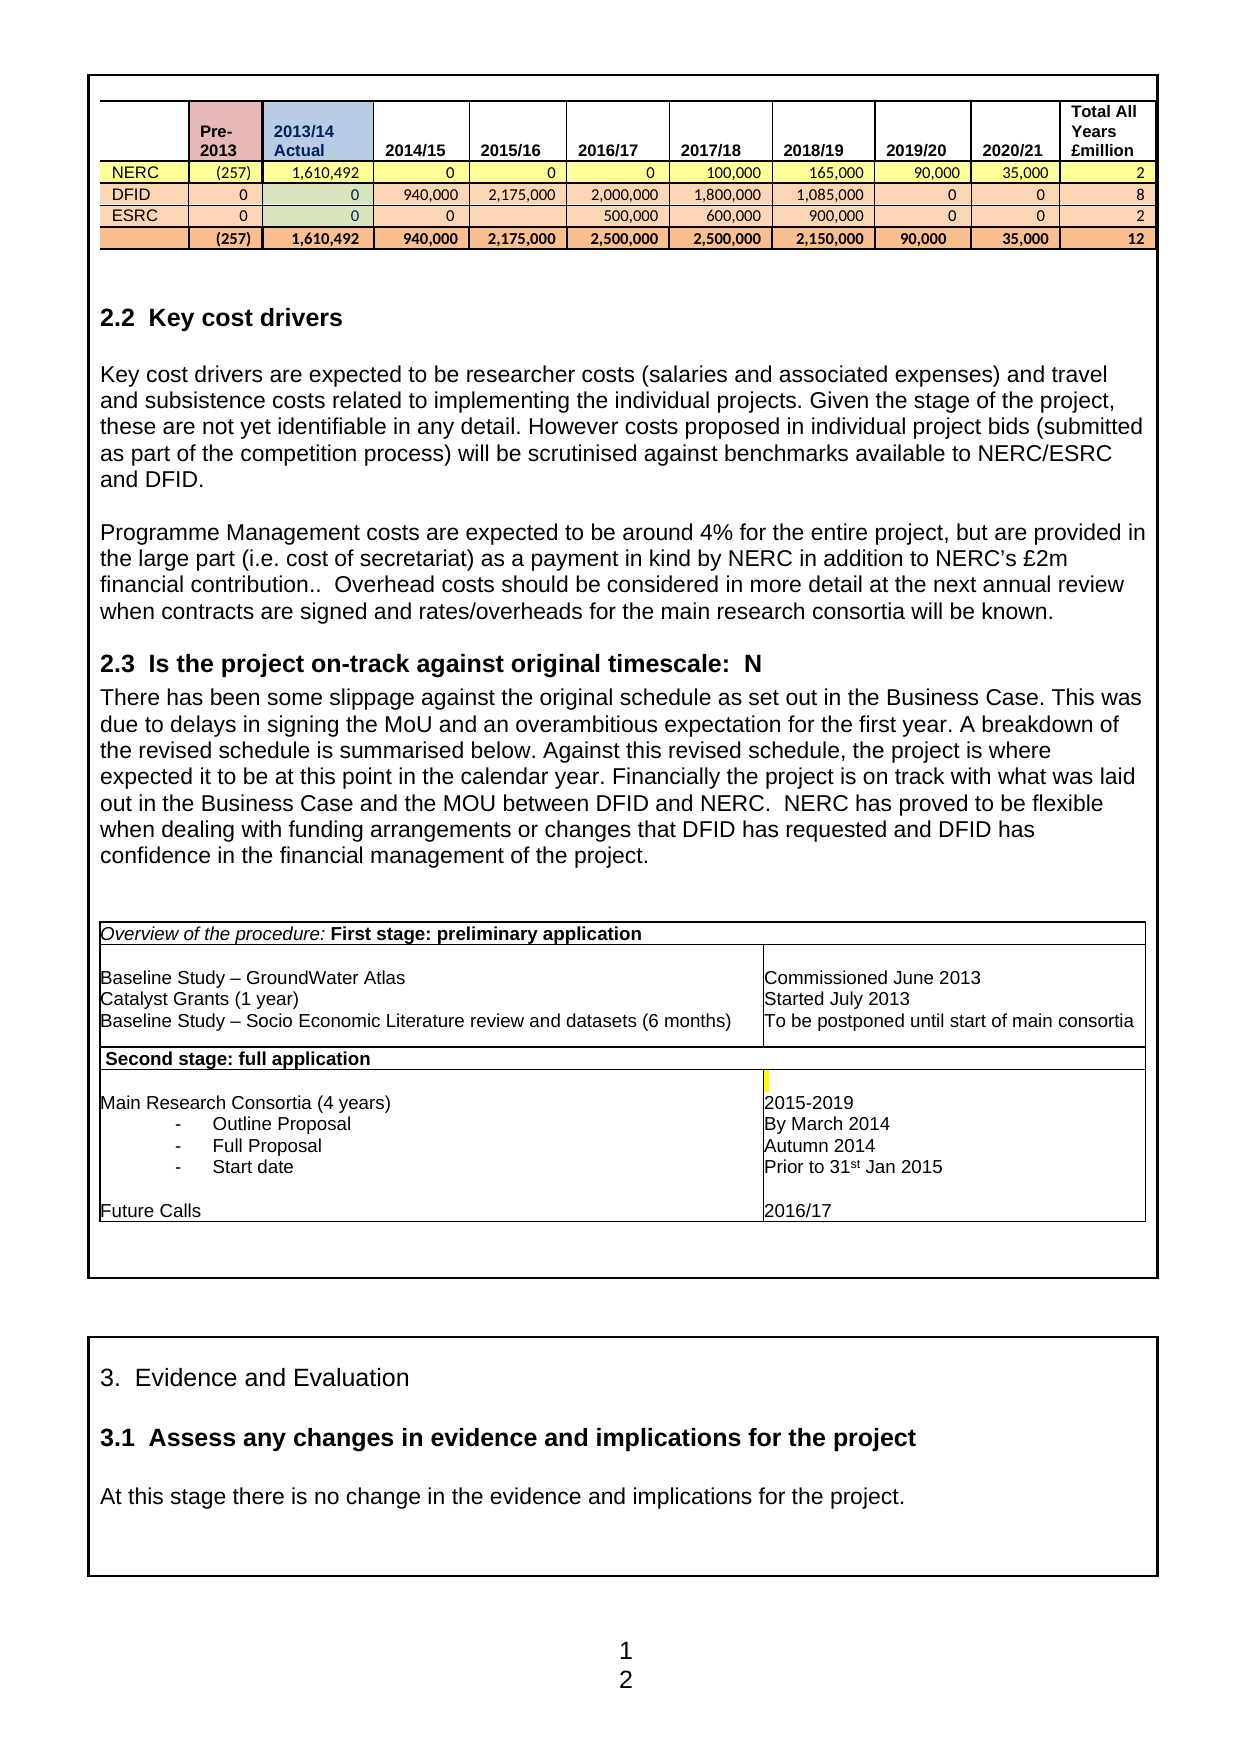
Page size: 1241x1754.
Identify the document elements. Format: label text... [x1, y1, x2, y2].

table_cell 2 [1060, 206, 1155, 226]
table_cell Main Research Consortia (4 years) Outline Proposal Full Proposal Start date Future Calls [101, 1070, 763, 1221]
table_cell 940,000 [375, 228, 468, 248]
table_cell (257) [190, 162, 261, 182]
table_cell 0 [972, 206, 1059, 226]
table_header Pre-2013 [190, 102, 261, 160]
table_cell 8 [1060, 184, 1155, 204]
table_cell 35,000 [972, 162, 1059, 182]
table_header 2016/17 [567, 102, 669, 160]
table_cell 0 [189, 184, 262, 204]
table_cell 35,000 [972, 228, 1059, 248]
table_cell 1,610,492 [264, 228, 373, 248]
table_cell 600,000 [670, 206, 772, 226]
table_cell 500,000 [567, 206, 669, 226]
table_cell 2015-2019 By March 2014 Autumn 2014 Prior to 31st Jan 2015 2016/17 [764, 1070, 1145, 1221]
table_cell 0 [875, 206, 971, 226]
table_cell [470, 206, 566, 226]
table_header [100, 102, 188, 160]
table_cell 3.1 Assess any changes in evidence and implications for the project At this stage there is no change in the evidence and implications for the project. [90, 1398, 1156, 1575]
table_cell 0 [374, 206, 469, 226]
table_cell 165,000 [773, 162, 874, 182]
table_header 2019/20 [876, 102, 970, 160]
table_header 2013/14 Actual [264, 102, 373, 160]
table_cell Baseline Study – GroundWater Atlas Catalyst Grants (1 year) Baseline Study – Socio Economic Literature review and datasets (6 months) [101, 945, 763, 1046]
table_cell 1,610,492 [264, 162, 373, 182]
table_header 2020/21 [972, 102, 1059, 160]
table_cell ESRC [100, 206, 188, 226]
table_cell 0 [189, 206, 262, 226]
table_cell 0 [567, 162, 669, 182]
table_cell Commissioned June 2013 Started July 2013 To be postponed until start of main consortia [764, 945, 1145, 1046]
table_cell 1,800,000 [670, 184, 772, 204]
table_cell 0 [972, 184, 1059, 204]
table_cell Second stage: full application [101, 1048, 1145, 1069]
table_header 3. Evidence and Evaluation [90, 1338, 1156, 1398]
table_cell 12 [1061, 228, 1155, 248]
table_header 2018/19 [773, 102, 874, 160]
table_cell 0 [374, 162, 469, 182]
table_cell 90,000 [876, 228, 970, 248]
table_cell 2,150,000 [773, 228, 874, 248]
table_cell 2,500,000 [568, 228, 668, 248]
table_cell 2,175,000 [470, 228, 566, 248]
table_header 2014/15 [374, 102, 469, 160]
table_cell 1,085,000 [773, 184, 874, 204]
table_cell 0 [263, 206, 373, 226]
table_cell [100, 228, 188, 248]
table_cell DFID [100, 184, 188, 204]
table_cell 100,000 [670, 162, 772, 182]
table_header 2017/18 [670, 102, 772, 160]
table_cell NERC [100, 162, 188, 182]
table_cell 90,000 [875, 162, 970, 182]
table_header Total All Years £million [1061, 102, 1155, 160]
table_cell (257) [190, 228, 261, 248]
table_cell 2,500,000 [670, 228, 771, 248]
table_header 2015/16 [470, 102, 566, 160]
table_cell 2,175,000 [470, 184, 566, 204]
table_cell 2,000,000 [567, 184, 669, 204]
table_cell 0 [470, 162, 566, 182]
table_cell 940,000 [374, 184, 469, 204]
table_header Overview of the procedure: First stage: preliminary application [101, 923, 1145, 944]
table_cell 0 [875, 184, 971, 204]
table_cell 2.2 Key cost drivers Key cost drivers are expected to be researcher costs (salaries and associated expenses) and travel and subsistence costs related to implementing the individual projects. Given the stage of the project, these are not yet identifiable in any detail. However costs proposed in individual project bids (submitted as part of the competition process) will be scrutinised against benchmarks available to NERC/ESRC and DFID. Programme Management costs are expected to be around 4% for the entire project, but are provided in the large part (i.e. cost of secretariat) as a payment in kind by NERC in addition to NERC’s £2m financial contribution.. Overhead costs should be considered in more detail at the next annual review when contracts are signed and rates/overheads for the main research consortia will be known. 2.3 Is the project on-track against original timescale: N There has been some slippage against the original schedule as set out in the Business Case. This was due to delays in signing the MoU and an overambitious expectation for the first year. A breakdown of the revised schedule is summarised below. Against this revised schedule, the project is where expected it to be at this point in the calendar year. Financially the project is on track with what was laid out in the Business Case and the MOU between DFID and NERC. NERC has proved to be flexible when dealing with funding arrangements or changes that DFID has requested and DFID has confidence in the financial management of the project. [90, 76, 1156, 1277]
table_cell 900,000 [773, 206, 874, 226]
table_cell 0 [263, 184, 373, 204]
table_cell 2 [1061, 162, 1155, 182]
